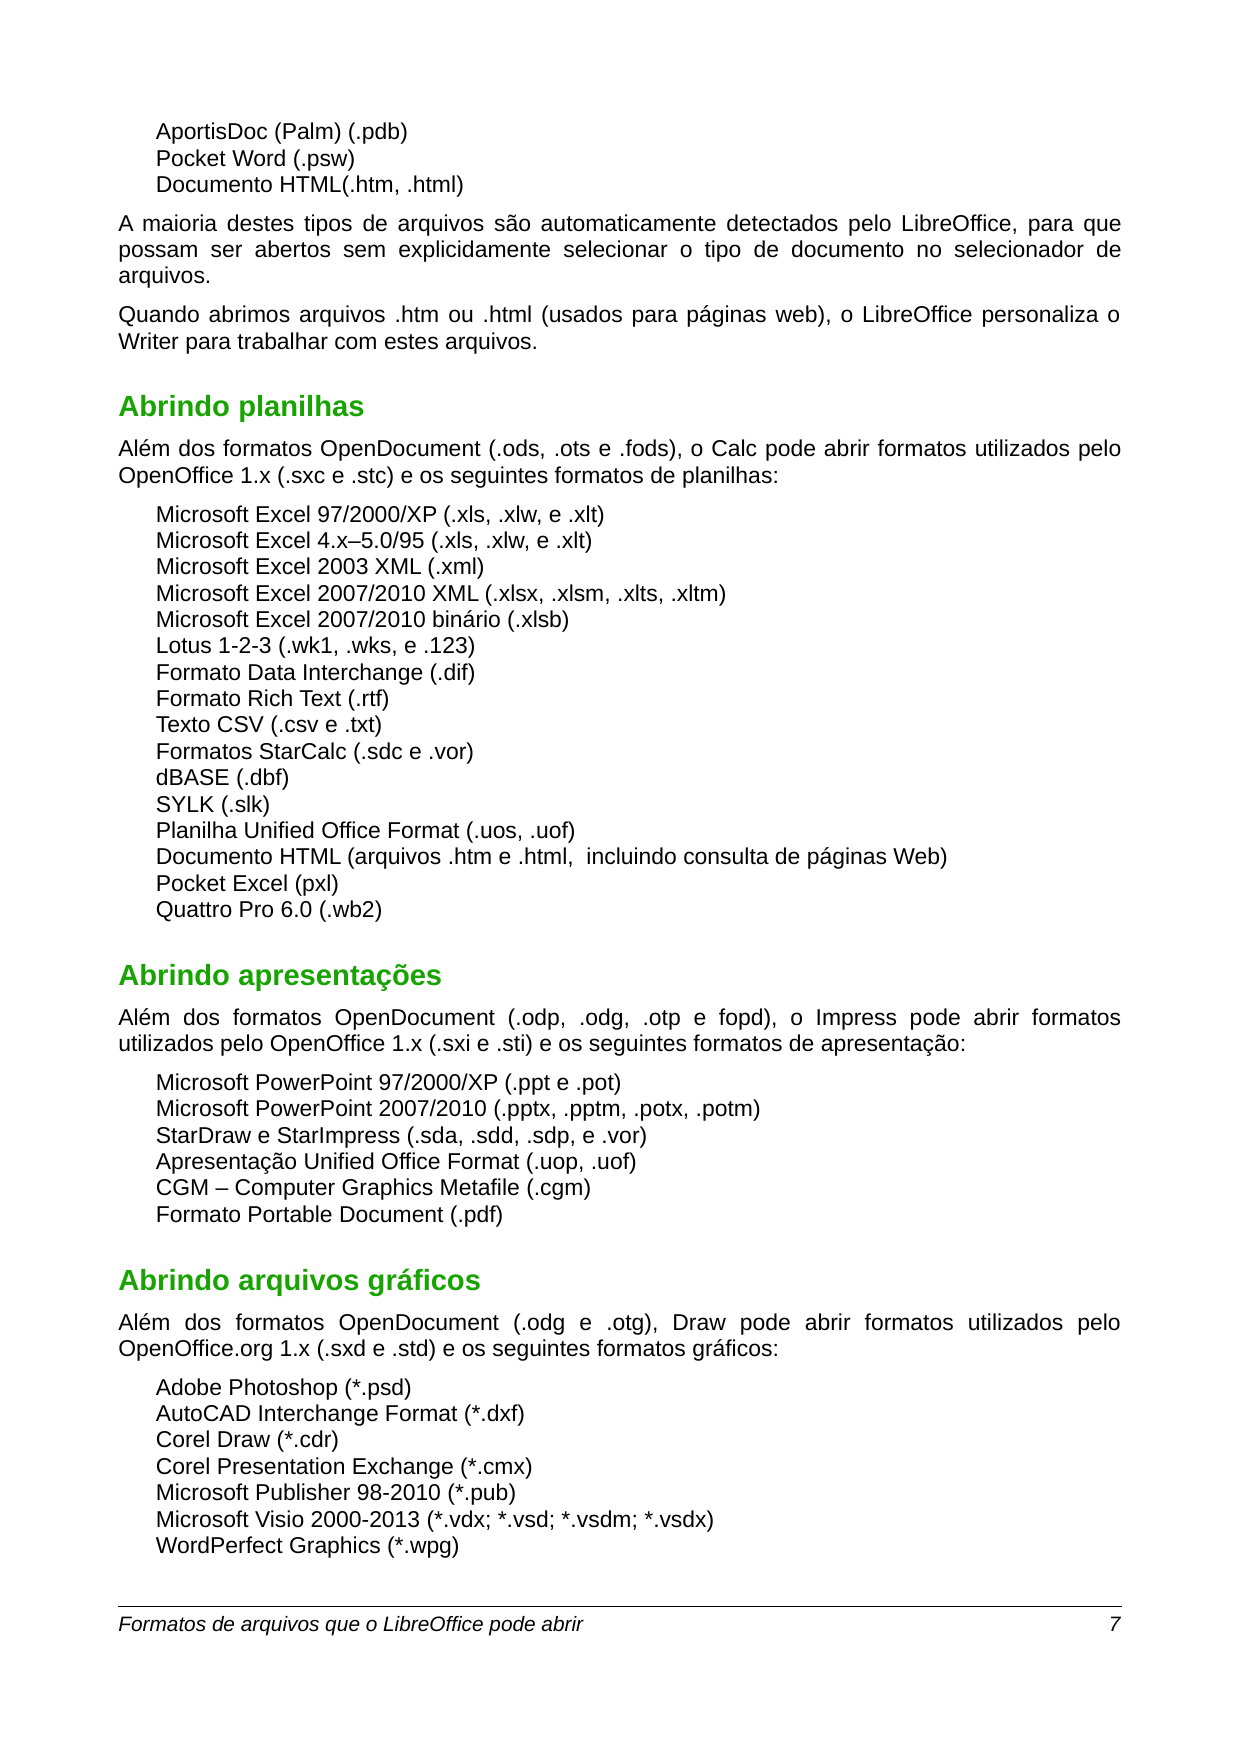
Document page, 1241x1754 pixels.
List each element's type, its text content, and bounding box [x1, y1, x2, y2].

text Além dos formatos OpenDocument (.odg e .otg), Draw pode abrir formatos utilizados pelo OpenOffice.org 1.x (.sxd e .std) e os seguintes formatos gráficos: [118, 1308, 1122, 1361]
text AportisDoc (Palm) (.pdb) Pocket Word (.psw) Documento HTML(.htm, .html) [156, 118, 1122, 197]
text Adobe Photoshop (*.psd) AutoCAD Interchange Format (*.dxf) Corel Draw (*.cdr) Corel Presentation Exchange (*.cmx) Microsoft Publisher 98-2010 (*.pub) Microsoft Visio 2000-2013 (*.vdx; *.vsd; *.vsdm; *.vsdx) WordPerfect Graphics (*.wpg) [156, 1374, 1122, 1558]
text Além dos formatos OpenDocument (.ods, .ots e .fods), o Calc pode abrir formatos utilizados pelo OpenOffice 1.x (.sxc e .stc) e os seguintes formatos de planilhas: [118, 435, 1122, 488]
subtitle Abrindo planilhas [118, 389, 1122, 423]
text A maioria destes tipos de arquivos são automaticamente detectados pelo LibreOffice, para que possam ser abertos sem explicidamente selecionar o tipo de documento no selecionador de arquivos. [118, 210, 1122, 289]
text Microsoft Excel 97/2000/XP (.xls, .xlw, e .xlt) Microsoft Excel 4.x–5.0/95 (.xls, .xlw, e .xlt) Microsoft Excel 2003 XML (.xml) Microsoft Excel 2007/2010 XML (.xlsx, .xlsm, .xlts, .xltm) Microsoft Excel 2007/2010 binário (.xlsb) Lotus 1-2-3 (.wk1, .wks, e .123) Formato Data Interchange (.dif) Formato Rich Text (.rtf) Texto CSV (.csv e .txt) Formatos StarCalc (.sdc e .vor) dBASE (.dbf) SYLK (.slk) Planilha Unified Office Format (.uos, .uof) Documento HTML (arquivos .htm e .html, incluindo consulta de páginas Web) Pocket Excel (pxl) Quattro Pro 6.0 (.wb2) [156, 501, 1122, 922]
text Microsoft PowerPoint 97/2000/XP (.ppt e .pot) Microsoft PowerPoint 2007/2010 (.pptx, .pptm, .potx, .potm) StarDraw e StarImpress (.sda, .sdd, .sdp, e .vor) Apresentação Unified Office Format (.uop, .uof) CGM – Computer Graphics Metafile (.cgm) Formato Portable Document (.pdf) [156, 1069, 1122, 1227]
text Quando abrimos arquivos .htm ou .html (usados para páginas web), o LibreOffice personaliza o Writer para trabalhar com estes arquivos. [118, 301, 1122, 354]
text Além dos formatos OpenDocument (.odp, .odg, .otp e fopd), o Impress pode abrir formatos utilizados pelo OpenOffice 1.x (.sxi e .sti) e os seguintes formatos de apresentação: [118, 1004, 1122, 1056]
subtitle Abrindo arquivos gráficos [118, 1263, 1122, 1296]
subtitle Abrindo apresentações [118, 958, 1122, 991]
